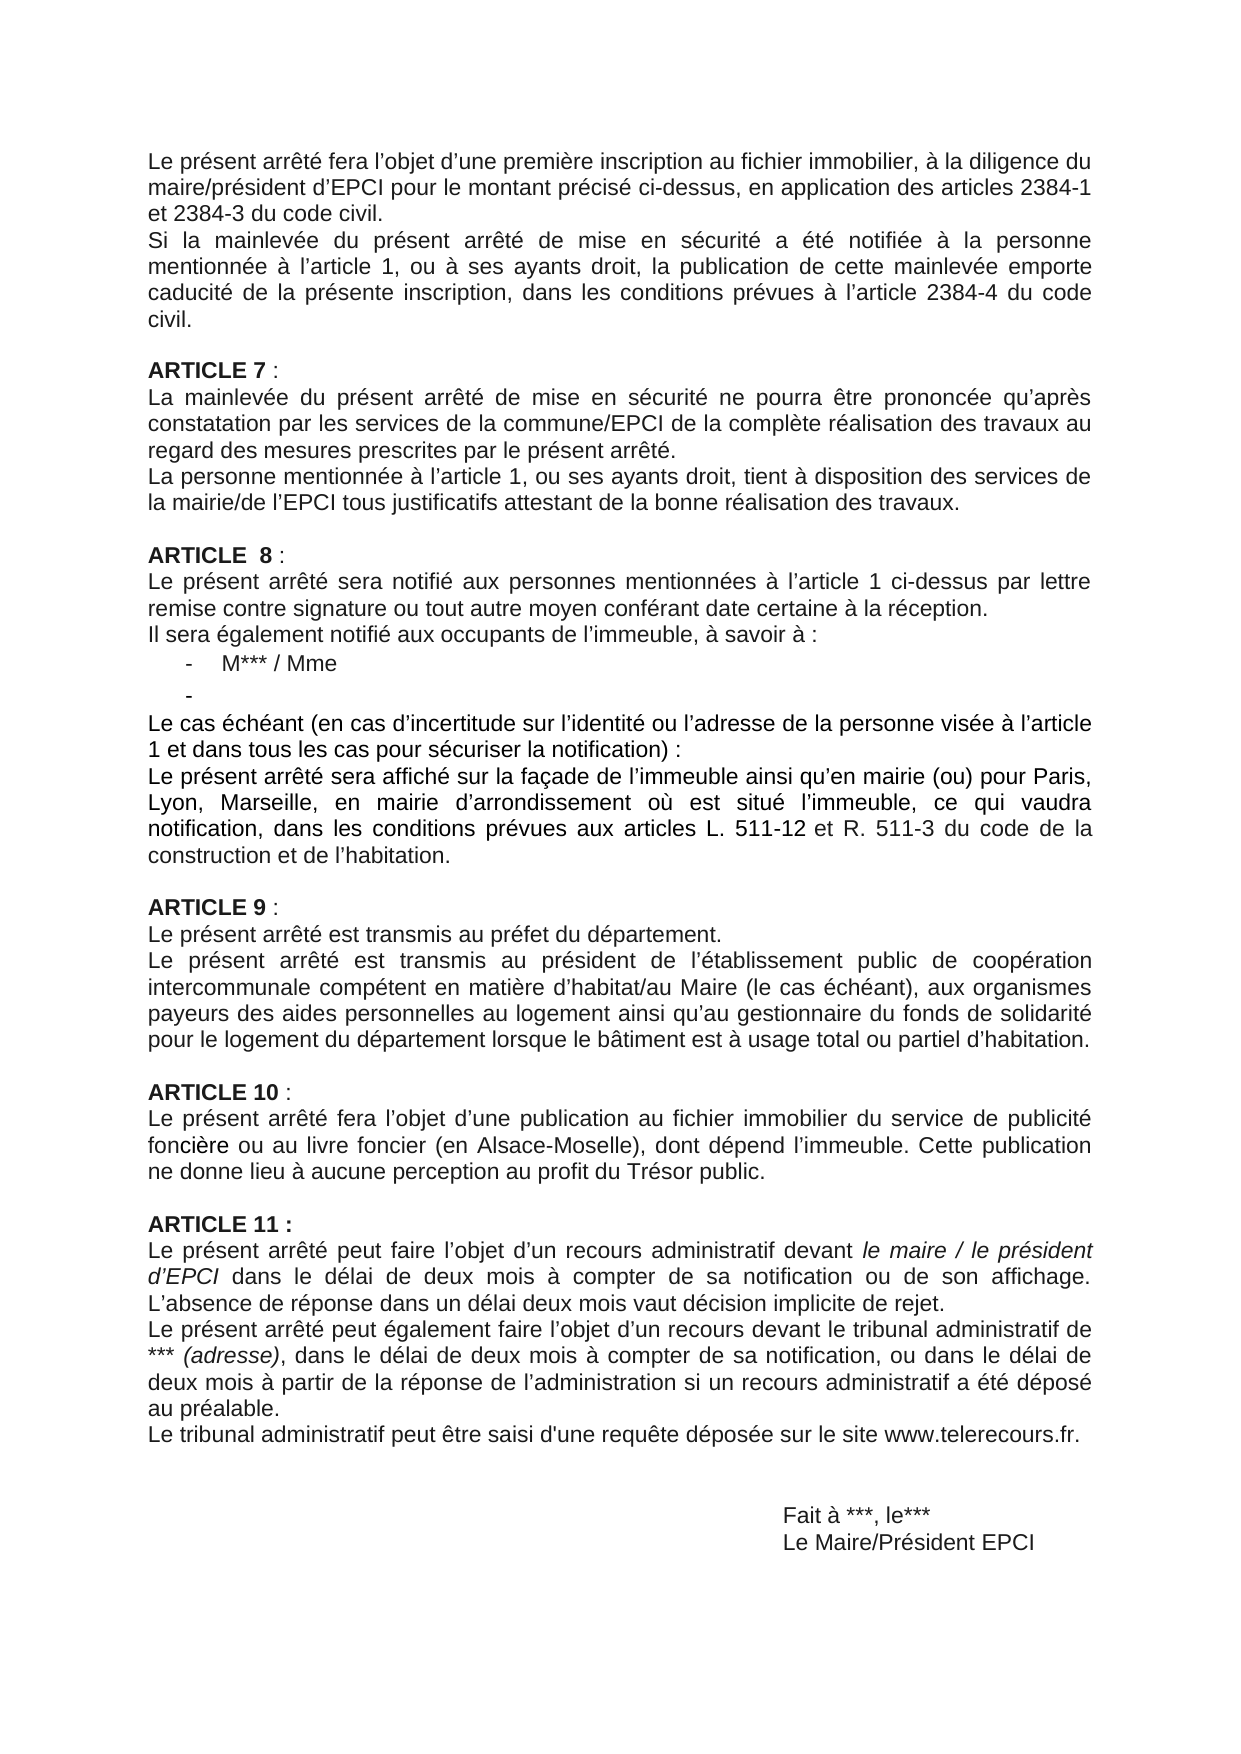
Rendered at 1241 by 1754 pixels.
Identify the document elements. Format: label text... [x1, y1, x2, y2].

text ARTICLE 9 : [148, 894, 1093, 921]
text Le présent arrêté est transmis au président de l’établissement public de coopération intercommunale compétent en matière d’habitat/au Maire (le cas échéant), aux organismes payeurs des aides personnelles au logement ainsi qu’au gestionnaire du fonds de solidarité pour le logement du département lorsque le bâtiment est à usage total ou partiel d’habitation. [148, 947, 1093, 1052]
text Le présent arrêté est transmis au préfet du département. [148, 921, 1093, 947]
text Si la mainlevée du présent arrêté de mise en sécurité a été notifiée à la personne mentionnée à l’article 1, ou à ses ayants droit, la publication de cette mainlevée emporte caducité de la présente inscription, dans les conditions prévues à l’article 2384-4 du code civil. [148, 227, 1093, 332]
text ARTICLE 8 : [148, 542, 1093, 568]
text Le présent arrêté fera l’objet d’une publication au fichier immobilier du service de publicité foncière ou au livre foncier (en Alsace-Moselle), dont dépend l’immeuble. Cette publication ne donne lieu à aucune perception au profit du Trésor public. [148, 1105, 1093, 1184]
text Le présent arrêté sera notifié aux personnes mentionnées à l’article 1 ci-dessus par lettre remise contre signature ou tout autre moyen conférant date certaine à la réception. [148, 568, 1093, 621]
text ARTICLE 11 : [148, 1211, 1093, 1237]
text La personne mentionnée à l’article 1, ou ses ayants droit, tient à disposition des services de la mairie/de l’EPCI tous justificatifs attestant de la bonne réalisation des travaux. [148, 463, 1093, 516]
text ARTICLE 10 : [148, 1079, 1093, 1105]
list M*** / Mme [185, 647, 1093, 679]
text Fait à ***, le*** [783, 1502, 1093, 1528]
text Le Maire/Président EPCI [783, 1528, 1093, 1555]
text ARTICLE 7 : [148, 357, 1093, 384]
text Le présent arrêté fera l’objet d’une première inscription au fichier immobilier, à la diligence du maire/président d’EPCI pour le montant précisé ci-dessus, en application des articles 2384-1 et 2384-3 du code civil. [148, 148, 1093, 227]
text Le présent arrêté sera affiché sur la façade de l’immeuble ainsi qu’en mairie (ou) pour Paris, Lyon, Marseille, en mairie d’arrondissement où est situé l’immeuble, ce qui vaudra notification, dans les conditions prévues aux articles L. 511-12 et R. 511-3 du code de la construction et de l’habitation. [148, 763, 1093, 868]
text Il sera également notifié aux occupants de l’immeuble, à savoir à : [148, 621, 1093, 647]
text Le présent arrêté peut également faire l’objet d’un recours devant le tribunal administratif de *** (adresse), dans le délai de deux mois à compter de sa notification, ou dans le délai de deux mois à partir de la réponse de l’administration si un recours administratif a été déposé au préalable. [148, 1316, 1093, 1421]
text Le cas échéant (en cas d’incertitude sur l’identité ou l’adresse de la personne visée à l’article 1 et dans tous les cas pour sécuriser la notification) : [148, 710, 1093, 763]
text Le tribunal administratif peut être saisi d'une requête déposée sur le site www.telerecours.fr. [148, 1421, 1093, 1448]
text Le présent arrêté peut faire l’objet d’un recours administratif devant le maire / le président d’EPCI dans le délai de deux mois à compter de sa notification ou de son affichage. L’absence de réponse dans un délai deux mois vaut décision implicite de rejet. [148, 1237, 1093, 1316]
text La mainlevée du présent arrêté de mise en sécurité ne pourra être prononcée qu’après constatation par les services de la commune/EPCI de la complète réalisation des travaux au regard des mesures prescrites par le présent arrêté. [148, 384, 1093, 463]
